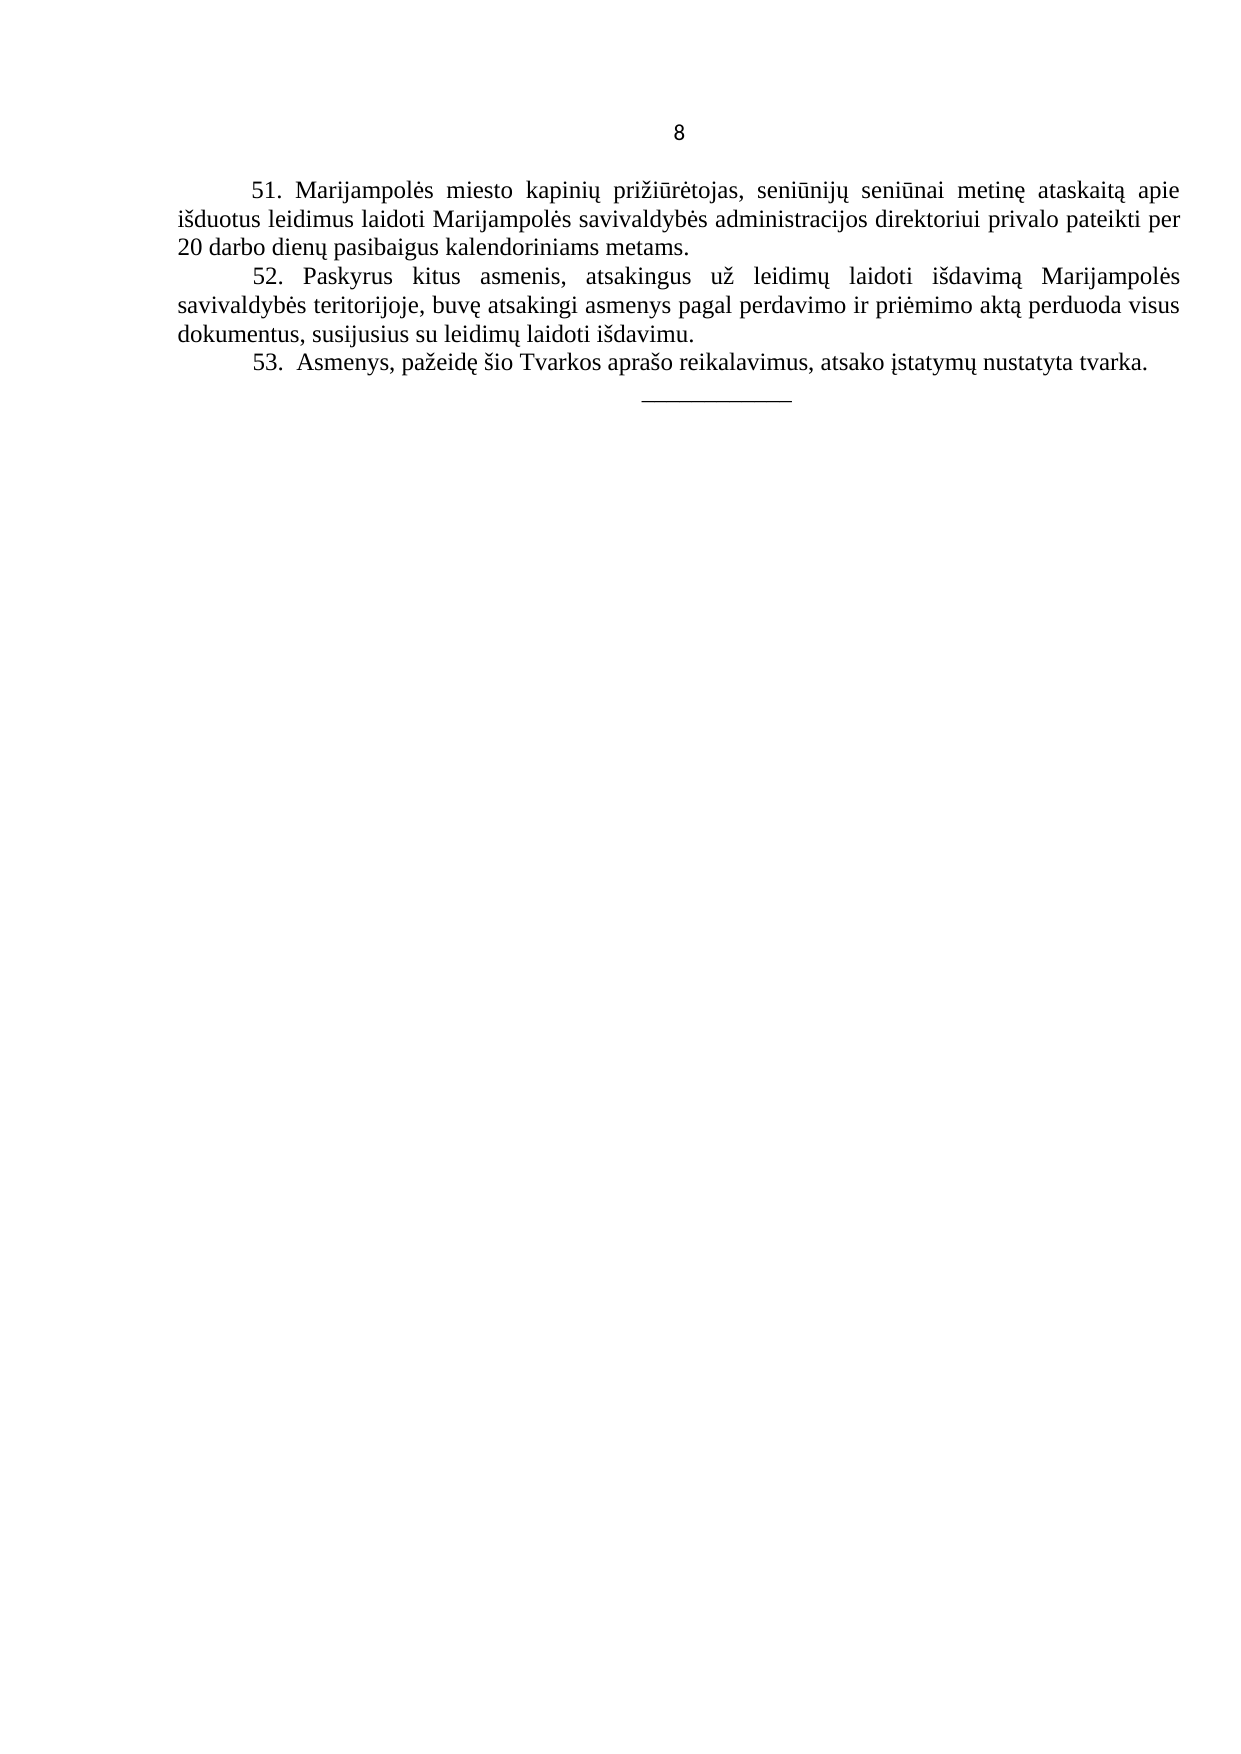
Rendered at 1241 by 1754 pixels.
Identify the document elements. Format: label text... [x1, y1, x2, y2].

text 52. Paskyrus kitus asmenis, atsakingus už leidimų laidoti išdavimą Marijampolės savivaldybės teritorijoje, buvę atsakingi asmenys pagal perdavimo ir priėmimo aktą perduoda visus dokumentus, susijusius su leidimų laidoti išdavimu. [177, 261, 1181, 347]
text 53. Asmenys, pažeidę šio Tvarkos aprašo reikalavimus, atsako įstatymų nustatyta tvarka. [177, 347, 1181, 376]
text ____________ [177, 376, 1181, 405]
text 51. Marijampolės miesto kapinių prižiūrėtojas, seniūnijų seniūnai metinę ataskaitą apie išduotus leidimus laidoti Marijampolės savivaldybės administracijos direktoriui privalo pateikti per 20 darbo dienų pasibaigus kalendoriniams metams. [177, 175, 1181, 261]
